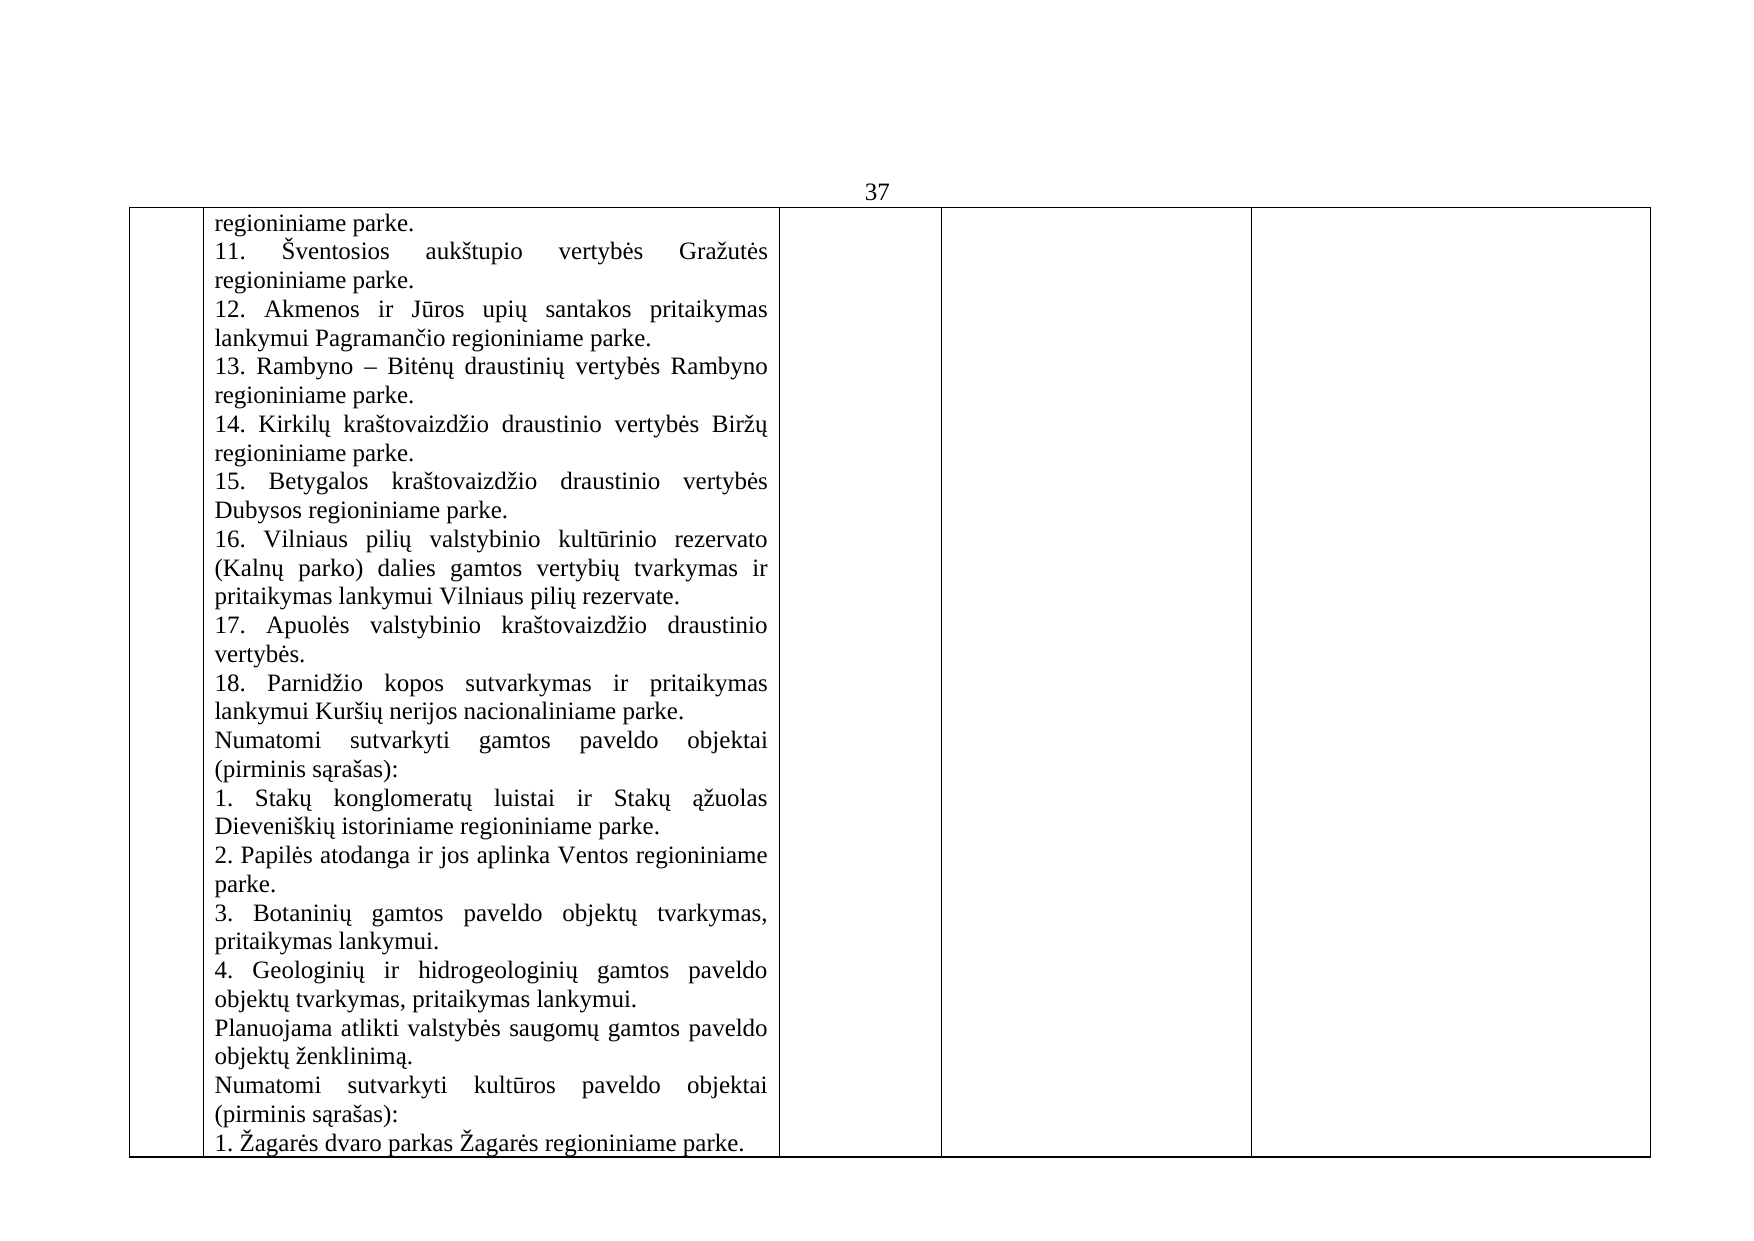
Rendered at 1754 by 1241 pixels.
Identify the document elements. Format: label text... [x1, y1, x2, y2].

table_cell regioniniame parke. 11. Šventosios aukštupio vertybės Gražutės regioniniame parke. 12. Akmenos ir Jūros upių santakos pritaikymas lankymui Pagramančio regioniniame parke. 13. Rambyno – Bitėnų draustinių vertybės Rambyno regioniniame parke. 14. Kirkilų kraštovaizdžio draustinio vertybės Biržų regioniniame parke. 15. Betygalos kraštovaizdžio draustinio vertybės Dubysos regioniniame parke. 16. Vilniaus pilių valstybinio kultūrinio rezervato (Kalnų parko) dalies gamtos vertybių tvarkymas ir pritaikymas lankymui Vilniaus pilių rezervate. 17. Apuolės valstybinio kraštovaizdžio draustinio vertybės. 18. Parnidžio kopos sutvarkymas ir pritaikymas lankymui Kuršių nerijos nacionaliniame parke. Numatomi sutvarkyti gamtos paveldo objektai (pirminis sąrašas): 1. Stakų konglomeratų luistai ir Stakų ąžuolas Dieveniškių istoriniame regioniniame parke. 2. Papilės atodanga ir jos aplinka Ventos regioniniame parke. 3. Botaninių gamtos paveldo objektų tvarkymas, pritaikymas lankymui. 4. Geologinių ir hidrogeologinių gamtos paveldo objektų tvarkymas, pritaikymas lankymui. Planuojama atlikti valstybės saugomų gamtos paveldo objektų ženklinimą. Numatomi sutvarkyti kultūros paveldo objektai (pirminis sąrašas): 1. Žagarės dvaro parkas Žagarės regioniniame parke. [204, 208, 779, 1156]
table_cell [1252, 208, 1650, 1156]
table_cell [130, 208, 203, 1156]
table_cell [942, 208, 1251, 1156]
table_cell [780, 208, 941, 1156]
